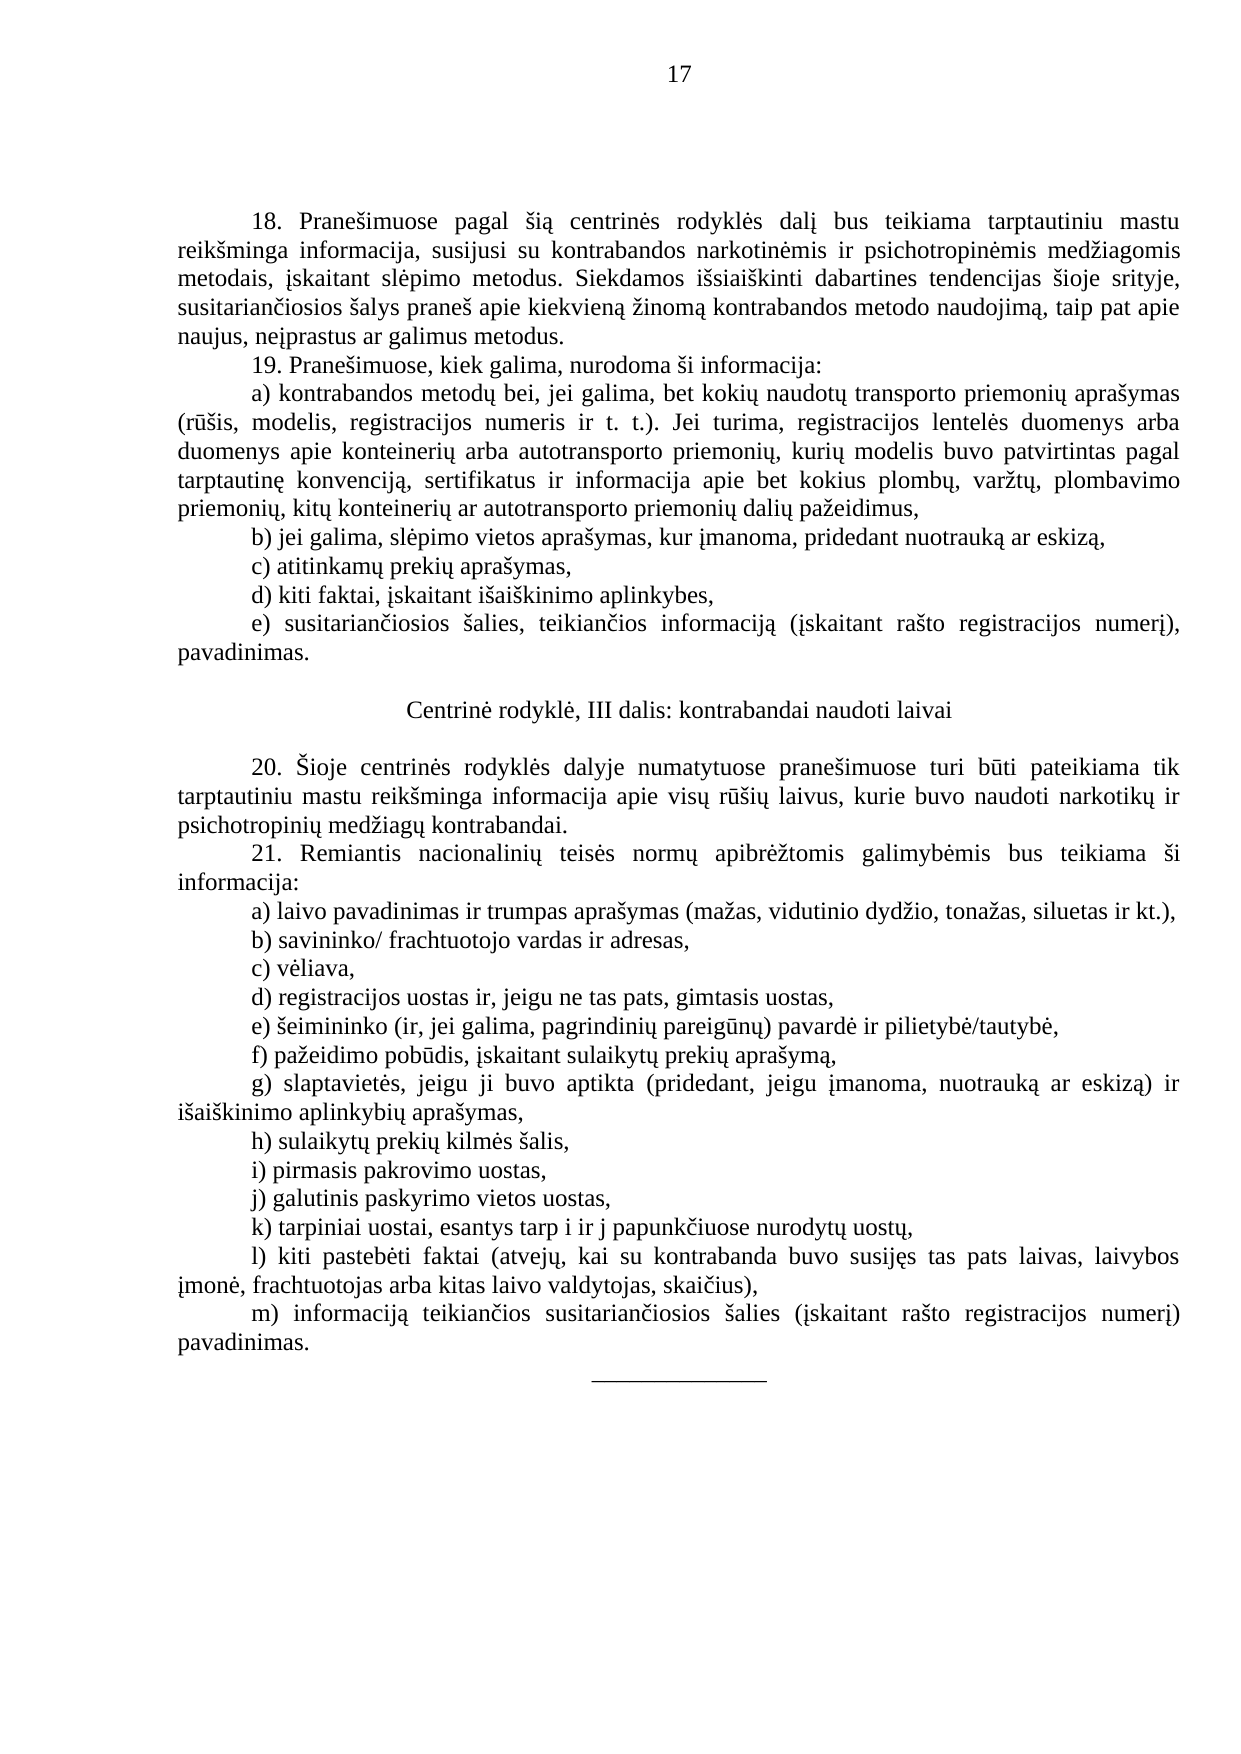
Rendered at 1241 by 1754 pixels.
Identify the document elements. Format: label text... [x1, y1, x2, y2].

text i) pirmasis pakrovimo uostas, [177, 1155, 1181, 1183]
text a) laivo pavadinimas ir trumpas aprašymas (mažas, vidutinio dydžio, tonažas, siluetas ir kt.), [177, 896, 1181, 925]
text 21. Remiantis nacionalinių teisės normų apibrėžtomis galimybėmis bus teikiama ši informacija: [177, 838, 1181, 896]
text c) atitinkamų prekių aprašymas, [177, 551, 1181, 580]
text b) savininko/ frachtuotojo vardas ir adresas, [177, 925, 1181, 953]
text g) slaptavietės, jeigu ji buvo aptikta (pridedant, jeigu įmanoma, nuotrauką ar eskizą) ir išaiškinimo aplinkybių aprašymas, [177, 1068, 1181, 1126]
text j) galutinis paskyrimo vietos uostas, [177, 1183, 1181, 1212]
text Centrinė rodyklė, III dalis: kontrabandai naudoti laivai [177, 695, 1181, 723]
text a) kontrabandos metodų bei, jei galima, bet kokių naudotų transporto priemonių aprašymas (rūšis, modelis, registracijos numeris ir t. t.). Jei turima, registracijos lentelės duomenys arba duomenys apie konteinerių arba autotransporto priemonių, kurių modelis buvo patvirtintas pagal tarptautinę konvenciją, sertifikatus ir informacija apie bet kokius plombų, varžtų, plombavimo priemonių, kitų konteinerių ar autotransporto priemonių dalių pažeidimus, [177, 378, 1181, 522]
text k) tarpiniai uostai, esantys tarp i ir j papunkčiuose nurodytų uostų, [177, 1212, 1181, 1241]
text 18. Pranešimuose pagal šią centrinės rodyklės dalį bus teikiama tarptautiniu mastu reikšminga informacija, susijusi su kontrabandos narkotinėmis ir psichotropinėmis medžiagomis metodais, įskaitant slėpimo metodus. Siekdamos išsiaiškinti dabartines tendencijas šioje srityje, susitariančiosios šalys praneš apie kiekvieną žinomą kontrabandos metodo naudojimą, taip pat apie naujus, neįprastus ar galimus metodus. [177, 206, 1181, 350]
text l) kiti pastebėti faktai (atvejų, kai su kontrabanda buvo susijęs tas pats laivas, laivybos įmonė, frachtuotojas arba kitas laivo valdytojas, skaičius), [177, 1241, 1181, 1298]
text 19. Pranešimuose, kiek galima, nurodoma ši informacija: [177, 350, 1181, 378]
text ______________ [177, 1356, 1181, 1385]
text 20. Šioje centrinės rodyklės dalyje numatytuose pranešimuose turi būti pateikiama tik tarptautiniu mastu reikšminga informacija apie visų rūšių laivus, kurie buvo naudoti narkotikų ir psichotropinių medžiagų kontrabandai. [177, 752, 1181, 838]
text e) susitariančiosios šalies, teikiančios informaciją (įskaitant rašto registracijos numerį), pavadinimas. [177, 608, 1181, 666]
text c) vėliava, [177, 953, 1181, 982]
text h) sulaikytų prekių kilmės šalis, [177, 1126, 1181, 1155]
text b) jei galima, slėpimo vietos aprašymas, kur įmanoma, pridedant nuotrauką ar eskizą, [177, 522, 1181, 551]
text d) registracijos uostas ir, jeigu ne tas pats, gimtasis uostas, [177, 982, 1181, 1011]
text f) pažeidimo pobūdis, įskaitant sulaikytų prekių aprašymą, [177, 1040, 1181, 1068]
text d) kiti faktai, įskaitant išaiškinimo aplinkybes, [177, 580, 1181, 608]
text m) informaciją teikiančios susitariančiosios šalies (įskaitant rašto registracijos numerį) pavadinimas. [177, 1298, 1181, 1356]
text e) šeimininko (ir, jei galima, pagrindinių pareigūnų) pavardė ir pilietybė/tautybė, [177, 1011, 1181, 1040]
